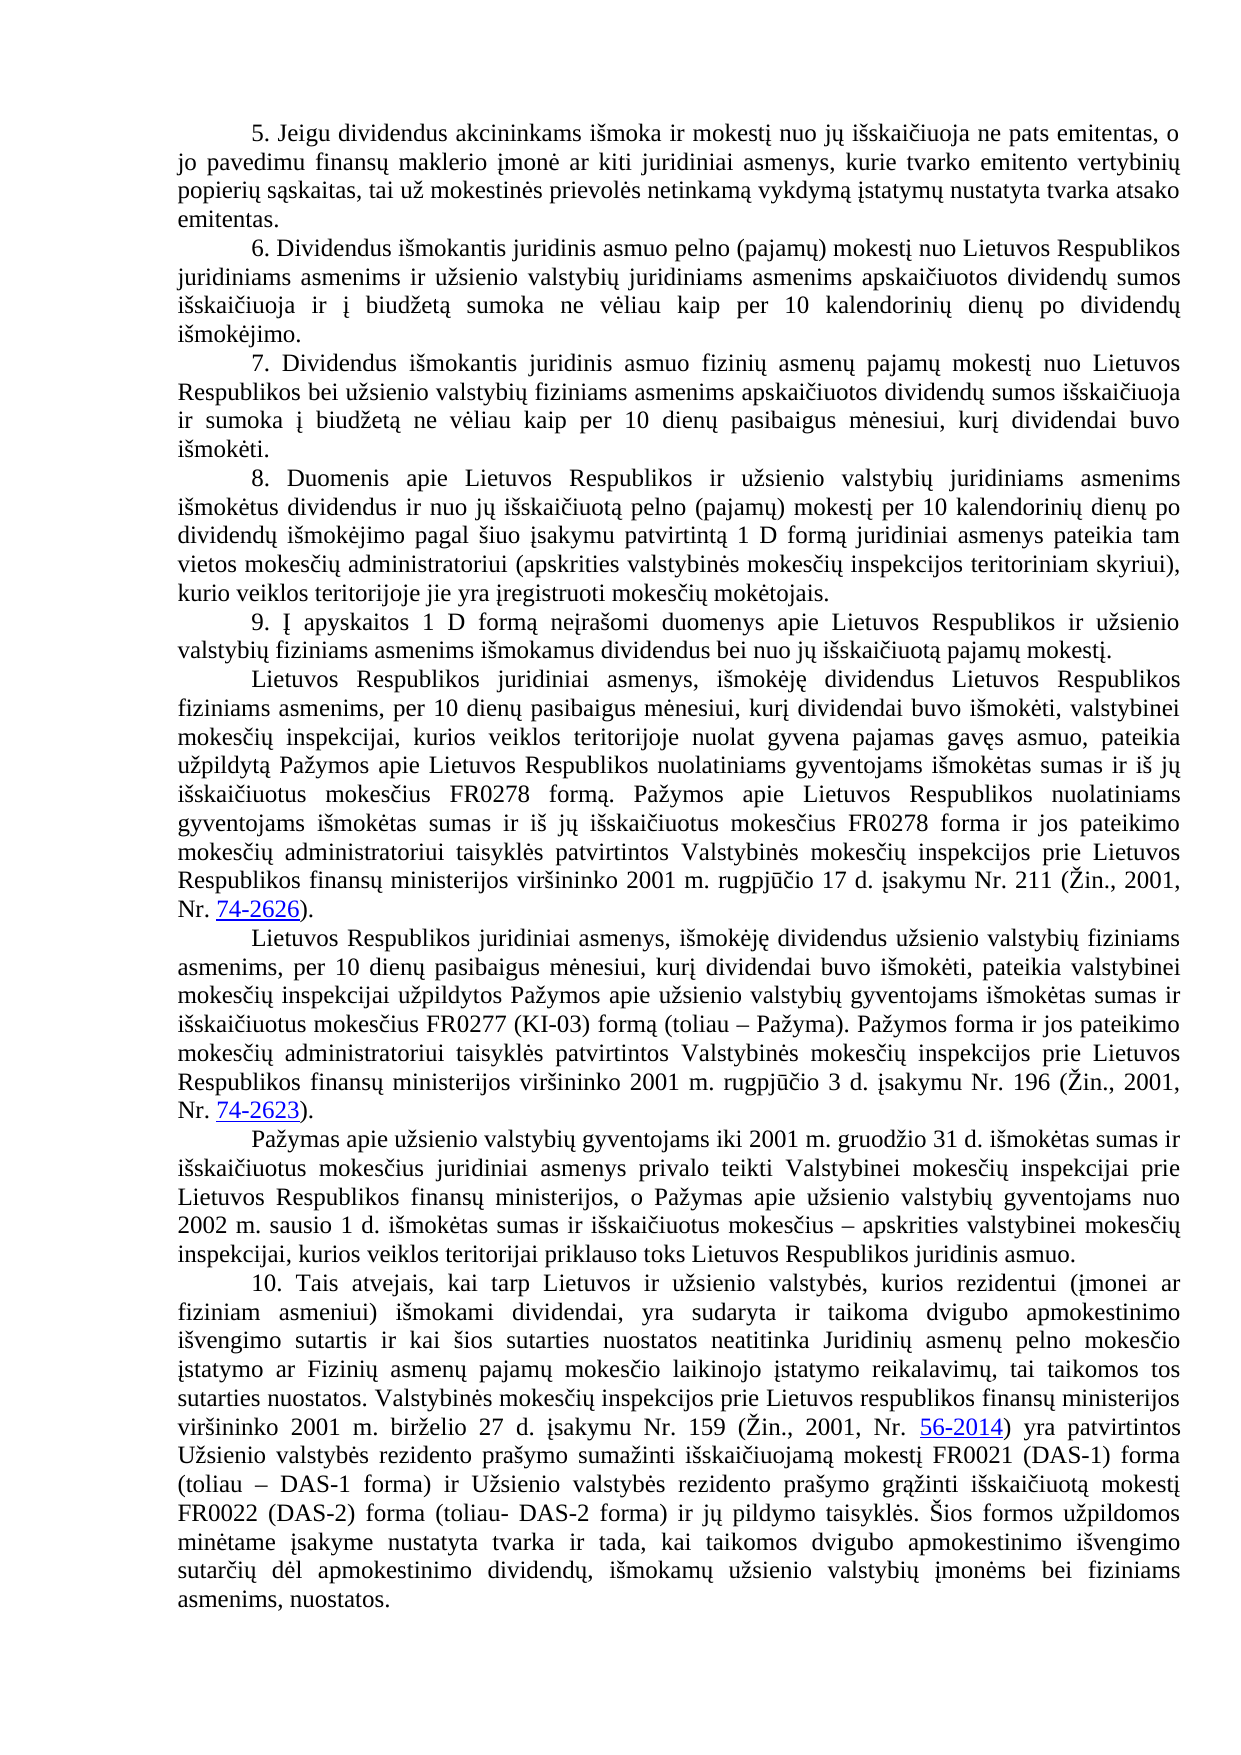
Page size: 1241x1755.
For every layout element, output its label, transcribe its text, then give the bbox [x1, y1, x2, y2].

text 9. Į apyskaitos 1 D formą neįrašomi duomenys apie Lietuvos Respublikos ir užsienio valstybių fiziniams asmenims išmokamus dividendus bei nuo jų išskaičiuotą pajamų mokestį. [177, 607, 1181, 664]
text 7. Dividendus išmokantis juridinis asmuo fizinių asmenų pajamų mokestį nuo Lietuvos Respublikos bei užsienio valstybių fiziniams asmenims apskaičiuotos dividendų sumos išskaičiuoja ir sumoka į biudžetą ne vėliau kaip per 10 dienų pasibaigus mėnesiui, kurį dividendai buvo išmokėti. [177, 348, 1181, 463]
text Lietuvos Respublikos juridiniai asmenys, išmokėję dividendus Lietuvos Respublikos fiziniams asmenims, per 10 dienų pasibaigus mėnesiui, kurį dividendai buvo išmokėti, valstybinei mokesčių inspekcijai, kurios veiklos teritorijoje nuolat gyvena pajamas gavęs asmuo, pateikia užpildytą Pažymos apie Lietuvos Respublikos nuolatiniams gyventojams išmokėtas sumas ir iš jų išskaičiuotus mokesčius FR0278 formą. Pažymos apie Lietuvos Respublikos nuolatiniams gyventojams išmokėtas sumas ir iš jų išskaičiuotus mokesčius FR0278 forma ir jos pateikimo mokesčių administratoriui taisyklės patvirtintos Valstybinės mokesčių inspekcijos prie Lietuvos Respublikos finansų ministerijos viršininko 2001 m. rugpjūčio 17 d. įsakymu Nr. 211 (Žin., 2001, Nr. 74-2626). [177, 664, 1181, 923]
text 10. Tais atvejais, kai tarp Lietuvos ir užsienio valstybės, kurios rezidentui (įmonei ar fiziniam asmeniui) išmokami dividendai, yra sudaryta ir taikoma dvigubo apmokestinimo išvengimo sutartis ir kai šios sutarties nuostatos neatitinka Juridinių asmenų pelno mokesčio įstatymo ar Fizinių asmenų pajamų mokesčio laikinojo įstatymo reikalavimų, tai taikomos tos sutarties nuostatos. Valstybinės mokesčių inspekcijos prie Lietuvos respublikos finansų ministerijos viršininko 2001 m. birželio 27 d. įsakymu Nr. 159 (Žin., 2001, Nr. 56-2014) yra patvirtintos Užsienio valstybės rezidento prašymo sumažinti išskaičiuojamą mokestį FR0021 (DAS-1) forma (toliau – DAS-1 forma) ir Užsienio valstybės rezidento prašymo grąžinti išskaičiuotą mokestį FR0022 (DAS-2) forma (toliau- DAS-2 forma) ir jų pildymo taisyklės. Šios formos užpildomos minėtame įsakyme nustatyta tvarka ir tada, kai taikomos dvigubo apmokestinimo išvengimo sutarčių dėl apmokestinimo dividendų, išmokamų užsienio valstybių įmonėms bei fiziniams asmenims, nuostatos. [177, 1268, 1181, 1613]
text Pažymas apie užsienio valstybių gyventojams iki 2001 m. gruodžio 31 d. išmokėtas sumas ir išskaičiuotus mokesčius juridiniai asmenys privalo teikti Valstybinei mokesčių inspekcijai prie Lietuvos Respublikos finansų ministerijos, o Pažymas apie užsienio valstybių gyventojams nuo 2002 m. sausio 1 d. išmokėtas sumas ir išskaičiuotus mokesčius – apskrities valstybinei mokesčių inspekcijai, kurios veiklos teritorijai priklauso toks Lietuvos Respublikos juridinis asmuo. [177, 1124, 1181, 1268]
text 5. Jeigu dividendus akcininkams išmoka ir mokestį nuo jų išskaičiuoja ne pats emitentas, o jo pavedimu finansų maklerio įmonė ar kiti juridiniai asmenys, kurie tvarko emitento vertybinių popierių sąskaitas, tai už mokestinės prievolės netinkamą vykdymą įstatymų nustatyta tvarka atsako emitentas. [177, 118, 1181, 233]
text Lietuvos Respublikos juridiniai asmenys, išmokėję dividendus užsienio valstybių fiziniams asmenims, per 10 dienų pasibaigus mėnesiui, kurį dividendai buvo išmokėti, pateikia valstybinei mokesčių inspekcijai užpildytos Pažymos apie užsienio valstybių gyventojams išmokėtas sumas ir išskaičiuotus mokesčius FR0277 (KI-03) formą (toliau – Pažyma). Pažymos forma ir jos pateikimo mokesčių administratoriui taisyklės patvirtintos Valstybinės mokesčių inspekcijos prie Lietuvos Respublikos finansų ministerijos viršininko 2001 m. rugpjūčio 3 d. įsakymu Nr. 196 (Žin., 2001, Nr. 74-2623). [177, 923, 1181, 1124]
text 8. Duomenis apie Lietuvos Respublikos ir užsienio valstybių juridiniams asmenims išmokėtus dividendus ir nuo jų išskaičiuotą pelno (pajamų) mokestį per 10 kalendorinių dienų po dividendų išmokėjimo pagal šiuo įsakymu patvirtintą 1 D formą juridiniai asmenys pateikia tam vietos mokesčių administratoriui (apskrities valstybinės mokesčių inspekcijos teritoriniam skyriui), kurio veiklos teritorijoje jie yra įregistruoti mokesčių mokėtojais. [177, 463, 1181, 607]
text 6. Dividendus išmokantis juridinis asmuo pelno (pajamų) mokestį nuo Lietuvos Respublikos juridiniams asmenims ir užsienio valstybių juridiniams asmenims apskaičiuotos dividendų sumos išskaičiuoja ir į biudžetą sumoka ne vėliau kaip per 10 kalendorinių dienų po dividendų išmokėjimo. [177, 233, 1181, 348]
